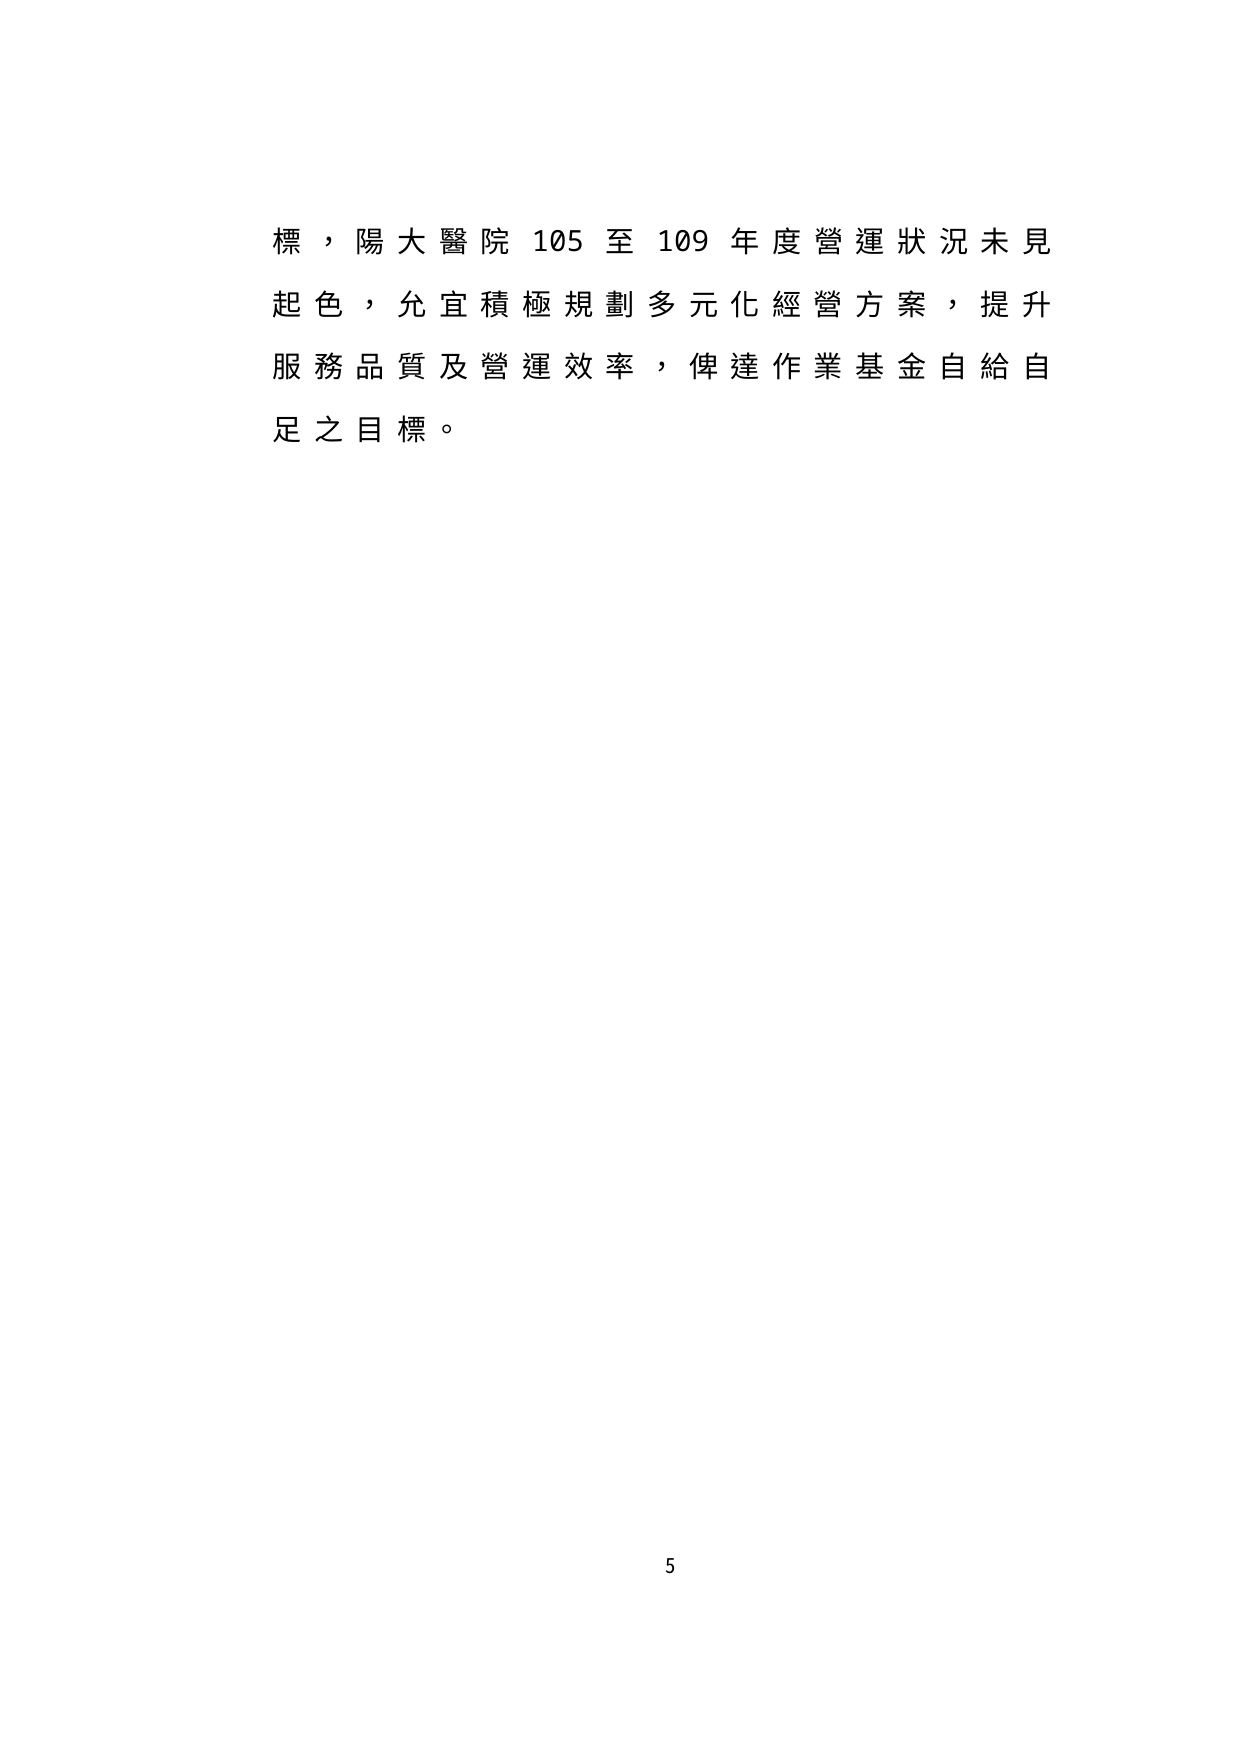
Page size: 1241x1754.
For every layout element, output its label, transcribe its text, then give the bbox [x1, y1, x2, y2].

text 標，陽大醫院105至109年度營運狀況未見起色，允宜積極規劃多元化經營方案，提升服務品質及營運效率，俾達作業基金自給自足之目標。 [242, 198, 1058, 448]
